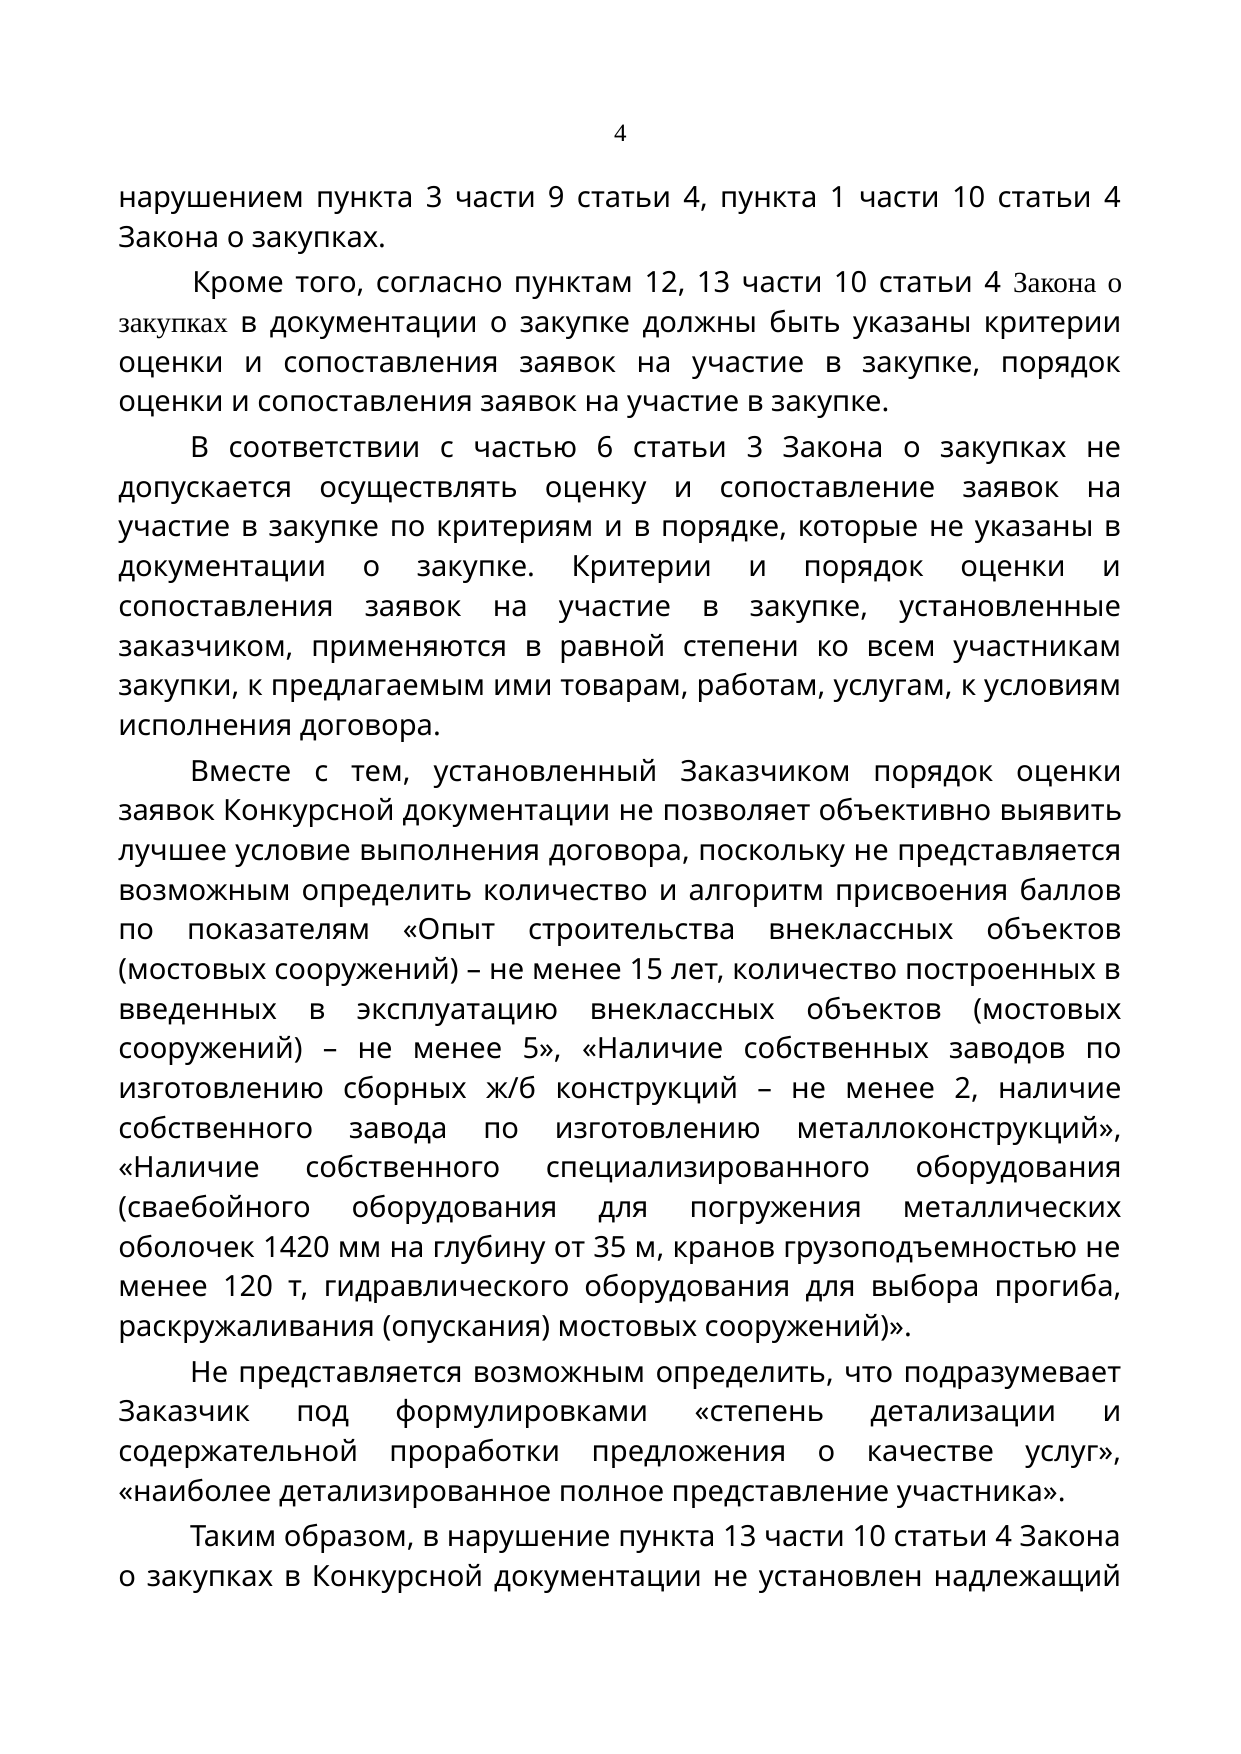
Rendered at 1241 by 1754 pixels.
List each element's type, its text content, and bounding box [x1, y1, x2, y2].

text Вместе с тем, установленный Заказчиком порядок оценки заявок Конкурсной документации не позволяет объективно выявить лучшее условие выполнения договора, поскольку не представляется возможным определить количество и алгоритм присвоения баллов по показателям «Опыт строительства внеклассных объектов (мостовых сооружений) – не менее 15 лет, количество построенных в введенных в эксплуатацию внеклассных объектов (мостовых сооружений) – не менее 5», «Наличие собственных заводов по изготовлению сборных ж/б конструкций – не менее 2, наличие собственного завода по изготовлению металлоконструкций», «Наличие собственного специализированного оборудования (сваебойного оборудования для погружения металлических оболочек 1420 мм на глубину от 35 м, кранов грузоподъемностью не менее 120 т, гидравлического оборудования для выбора прогиба, раскружаливания (опускания) мостовых сооружений)». [118, 750, 1122, 1345]
text нарушением пункта 3 части 9 статьи 4, пункта 1 части 10 статьи 4 Закона о закупках. [118, 176, 1122, 256]
text Не представляется возможным определить, что подразумевает Заказчик под формулировками «степень детализации и содержательной проработки предложения о качестве услуг», «наиболее детализированное полное представление участника». [118, 1351, 1122, 1510]
text Кроме того, согласно пунктам 12, 13 части 10 статьи 4 Закона о закупках в документации о закупке должны быть указаны критерии оценки и сопоставления заявок на участие в закупке, порядок оценки и сопоставления заявок на участие в закупке. [118, 262, 1122, 420]
text В соответствии с частью 6 статьи 3 Закона о закупках не допускается осуществлять оценку и сопоставление заявок на участие в закупке по критериям и в порядке, которые не указаны в документации о закупке. Критерии и порядок оценки и сопоставления заявок на участие в закупке, установленные заказчиком, применяются в равной степени ко всем участникам закупки, к предлагаемым ими товарам, работам, услугам, к условиям исполнения договора. [118, 426, 1122, 744]
text Таким образом, в нарушение пункта 13 части 10 статьи 4 Закона о закупках в Конкурсной документации не установлен надлежащий [118, 1516, 1122, 1595]
